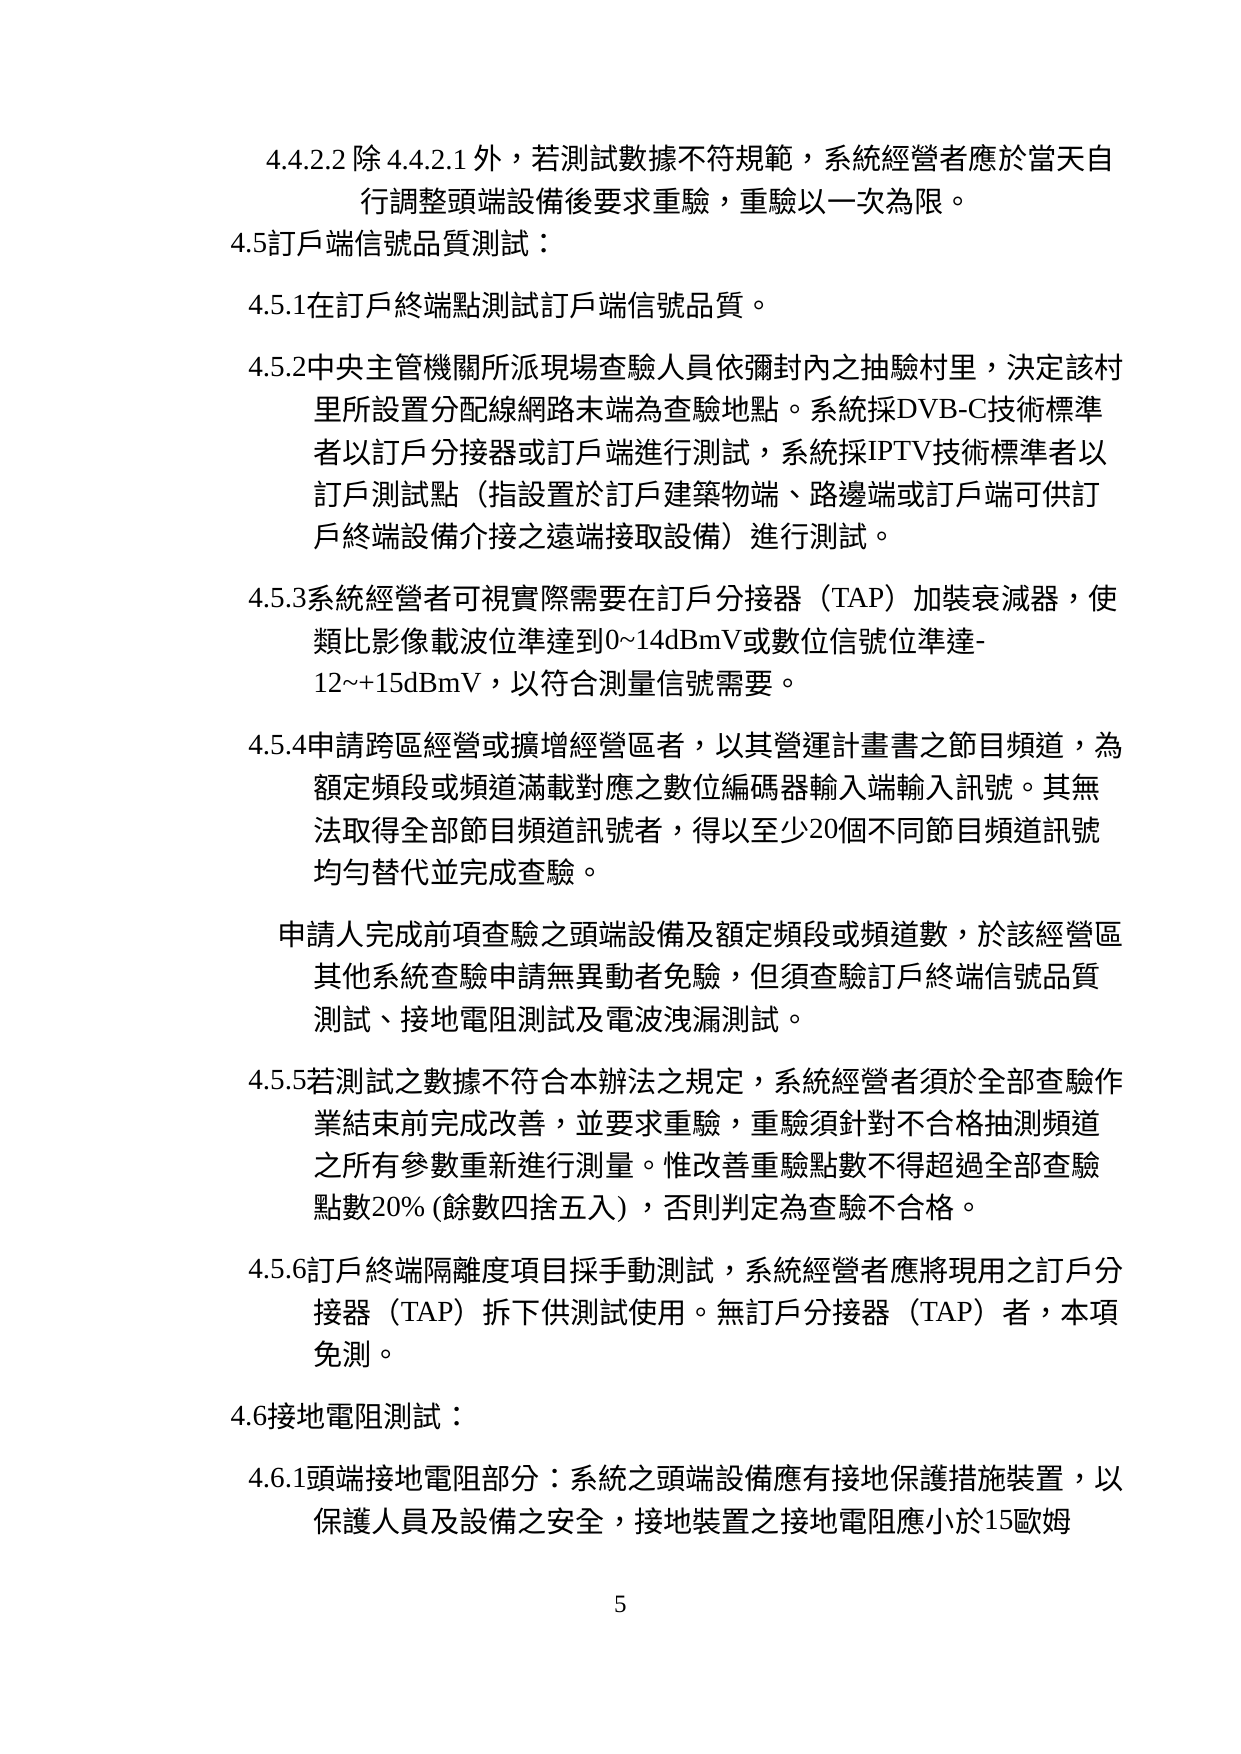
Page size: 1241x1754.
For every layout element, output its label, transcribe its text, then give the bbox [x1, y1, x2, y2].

text 4.5.5若測試之數據不符合本辦法之規定，系統經營者須於全部查驗作業結束前完成改善，並要求重驗，重驗須針對不合格抽測頻道之所有參數重新進行測量。惟改善重驗點數不得超過全部查驗點數20% (餘數四捨五入) ，否則判定為查驗不合格。 [248, 1058, 1128, 1227]
text 4.5.6訂戶終端隔離度項目採手動測試，系統經營者應將現用之訂戶分接器（TAP）拆下供測試使用。無訂戶分接器（TAP）者，本項免測。 [248, 1247, 1128, 1374]
text 4.4.2.2除4.4.2.1外，若測試數據不符規範，系統經營者應於當天自行調整頭端設備後要求重驗，重驗以一次為限。 [266, 136, 1128, 220]
text 申請人完成前項查驗之頭端設備及額定頻段或頻道數，於該經營區其他系統查驗申請無異動者免驗，但須查驗訂戶終端信號品質測試、接地電阻測試及電波洩漏測試。 [248, 911, 1128, 1038]
text 4.6.1頭端接地電阻部分：系統之頭端設備應有接地保護措施裝置，以保護人員及設備之安全，接地裝置之接地電阻應小於15歐姆 [248, 1456, 1128, 1540]
text 4.5.3系統經營者可視實際需要在訂戶分接器（TAP）加裝衰減器，使類比影像載波位準達到0~14dBmV或數位信號位準達-12~+15dBmV，以符合測量信號需要。 [248, 576, 1128, 703]
text 4.5.1在訂戶終端點測試訂戶端信號品質。 [248, 282, 1128, 325]
text 4.5訂戶端信號品質測試： [230, 220, 1128, 263]
text 4.5.4申請跨區經營或擴增經營區者，以其營運計畫書之節目頻道，為額定頻段或頻道滿載對應之數位編碼器輸入端輸入訊號。其無法取得全部節目頻道訊號者，得以至少20個不同節目頻道訊號均勻替代並完成查驗。 [248, 722, 1128, 892]
text 4.5.2中央主管機關所派現場查驗人員依彌封內之抽驗村里，決定該村里所設置分配線網路末端為查驗地點。系統採DVB-C技術標準者以訂戶分接器或訂戶端進行測試，系統採IPTV技術標準者以訂戶測試點（指設置於訂戶建築物端、路邊端或訂戶端可供訂戶終端設備介接之遠端接取設備）進行測試。 [248, 344, 1128, 556]
text 4.6接地電阻測試： [230, 1394, 1128, 1436]
